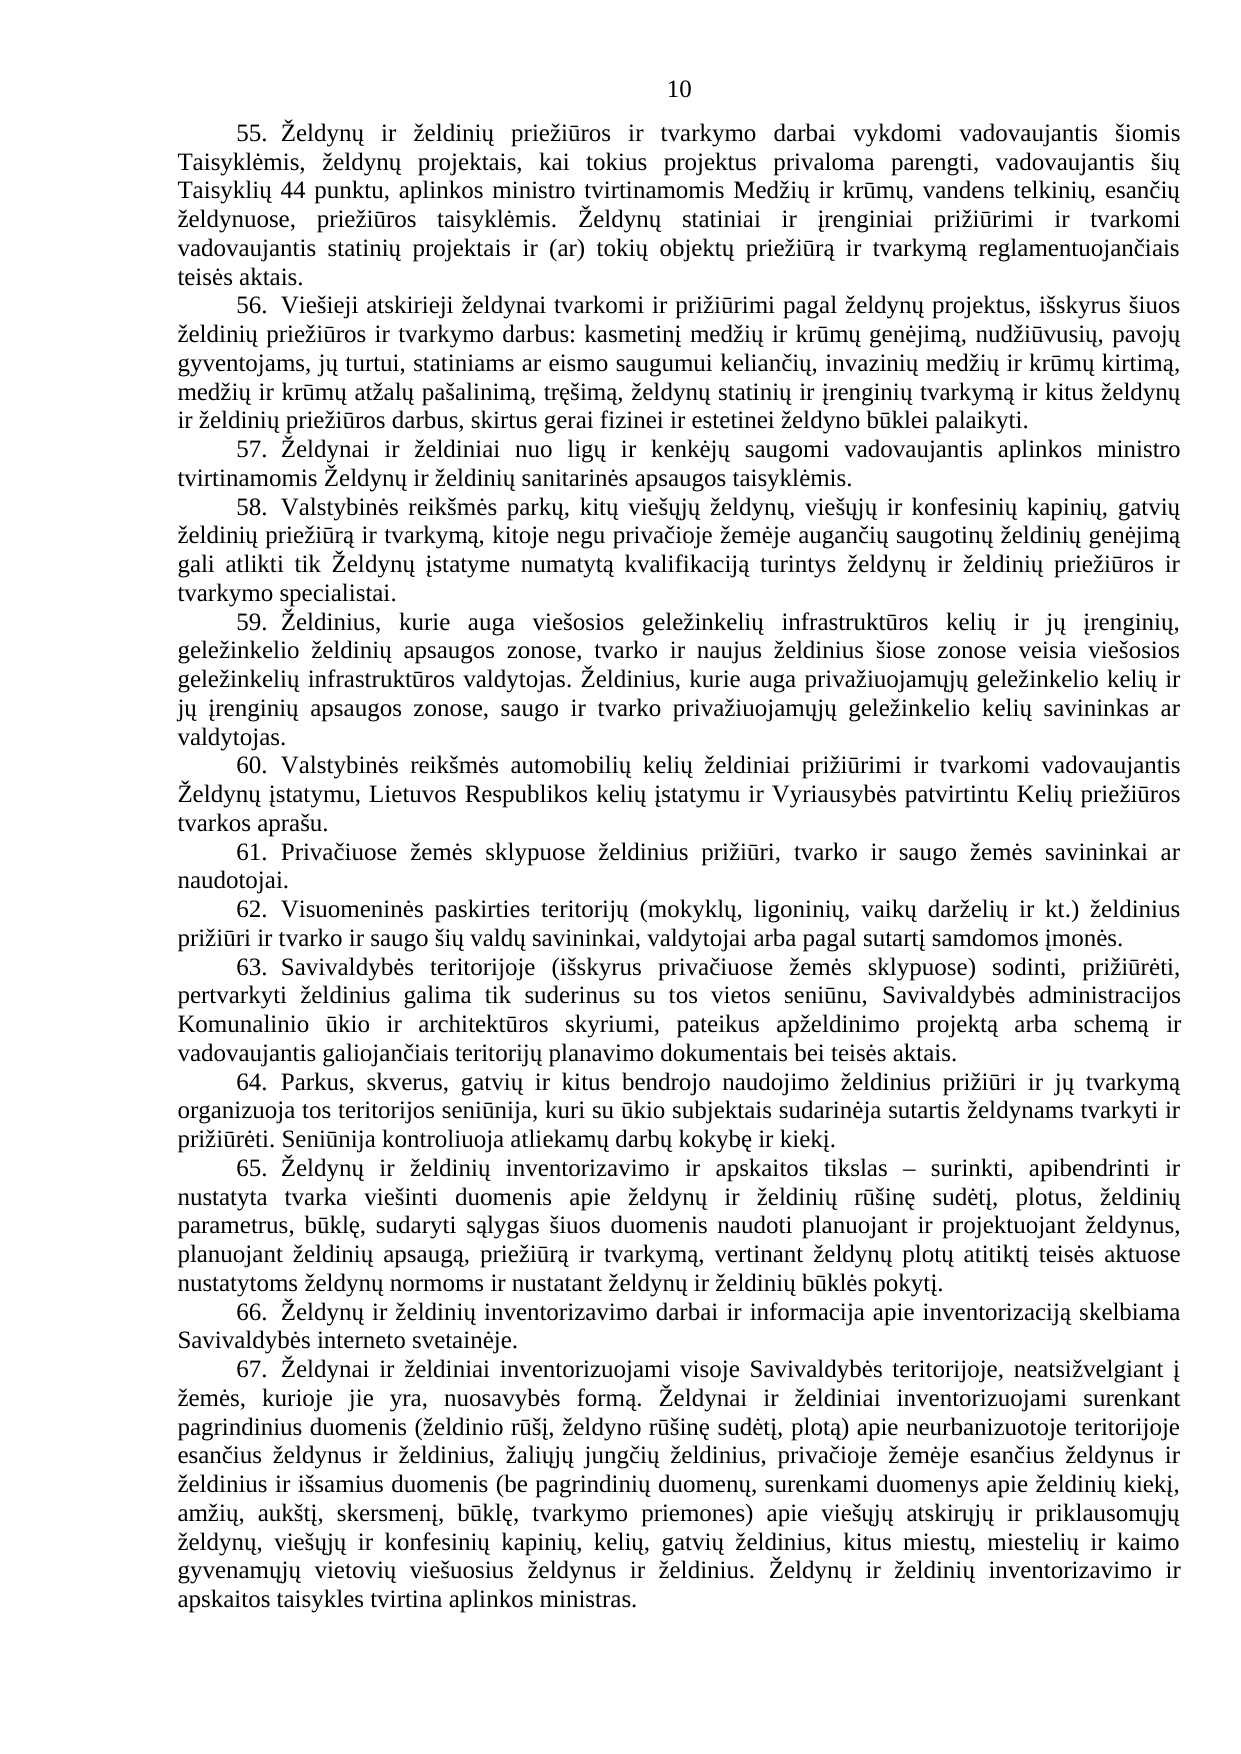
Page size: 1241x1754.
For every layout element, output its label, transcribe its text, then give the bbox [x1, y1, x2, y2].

text 65. Želdynų ir želdinių inventorizavimo ir apskaitos tikslas – surinkti, apibendrinti ir nustatyta tvarka viešinti duomenis apie želdynų ir želdinių rūšinę sudėtį, plotus, želdinių parametrus, būklę, sudaryti sąlygas šiuos duomenis naudoti planuojant ir projektuojant želdynus, planuojant želdinių apsaugą, priežiūrą ir tvarkymą, vertinant želdynų plotų atitiktį teisės aktuose nustatytoms želdynų normoms ir nustatant želdynų ir želdinių būklės pokytį. [177, 1153, 1181, 1297]
text 60. Valstybinės reikšmės automobilių kelių želdiniai prižiūrimi ir tvarkomi vadovaujantis Želdynų įstatymu, Lietuvos Respublikos kelių įstatymu ir Vyriausybės patvirtintu Kelių priežiūros tvarkos aprašu. [177, 751, 1181, 837]
text 64. Parkus, skverus, gatvių ir kitus bendrojo naudojimo želdinius prižiūri ir jų tvarkymą organizuoja tos teritorijos seniūnija, kuri su ūkio subjektais sudarinėja sutartis želdynams tvarkyti ir prižiūrėti. Seniūnija kontroliuoja atliekamų darbų kokybę ir kiekį. [177, 1067, 1181, 1153]
text 56. Viešieji atskirieji želdynai tvarkomi ir prižiūrimi pagal želdynų projektus, išskyrus šiuos želdinių priežiūros ir tvarkymo darbus: kasmetinį medžių ir krūmų genėjimą, nudžiūvusių, pavojų gyventojams, jų turtui, statiniams ar eismo saugumui keliančių, invazinių medžių ir krūmų kirtimą, medžių ir krūmų atžalų pašalinimą, tręšimą, želdynų statinių ir įrenginių tvarkymą ir kitus želdynų ir želdinių priežiūros darbus, skirtus gerai fizinei ir estetinei želdyno būklei palaikyti. [177, 291, 1181, 434]
text 58. Valstybinės reikšmės parkų, kitų viešųjų želdynų, viešųjų ir konfesinių kapinių, gatvių želdinių priežiūrą ir tvarkymą, kitoje negu privačioje žemėje augančių saugotinų želdinių genėjimą gali atlikti tik Želdynų įstatyme numatytą kvalifikaciją turintys želdynų ir želdinių priežiūros ir tvarkymo specialistai. [177, 492, 1181, 607]
text 62. Visuomeninės paskirties teritorijų (mokyklų, ligoninių, vaikų darželių ir kt.) želdinius prižiūri ir tvarko ir saugo šių valdų savininkai, valdytojai arba pagal sutartį samdomos įmonės. [177, 894, 1181, 952]
text 59. Želdinius, kurie auga viešosios geležinkelių infrastruktūros kelių ir jų įrenginių, geležinkelio želdinių apsaugos zonose, tvarko ir naujus želdinius šiose zonose veisia viešosios geležinkelių infrastruktūros valdytojas. Želdinius, kurie auga privažiuojamųjų geležinkelio kelių ir jų įrenginių apsaugos zonose, saugo ir tvarko privažiuojamųjų geležinkelio kelių savininkas ar valdytojas. [177, 607, 1181, 751]
text 67. Želdynai ir želdiniai inventorizuojami visoje Savivaldybės teritorijoje, neatsižvelgiant į žemės, kurioje jie yra, nuosavybės formą. Želdynai ir želdiniai inventorizuojami surenkant pagrindinius duomenis (želdinio rūšį, želdyno rūšinę sudėtį, plotą) apie neurbanizuotoje teritorijoje esančius želdynus ir želdinius, žaliųjų jungčių želdinius, privačioje žemėje esančius želdynus ir želdinius ir išsamius duomenis (be pagrindinių duomenų, surenkami duomenys apie želdinių kiekį, amžių, aukštį, skersmenį, būklę, tvarkymo priemones) apie viešųjų atskirųjų ir priklausomųjų želdynų, viešųjų ir konfesinių kapinių, kelių, gatvių želdinius, kitus miestų, miestelių ir kaimo gyvenamųjų vietovių viešuosius želdynus ir želdinius. Želdynų ir želdinių inventorizavimo ir apskaitos taisykles tvirtina aplinkos ministras. [177, 1354, 1181, 1613]
text 57. Želdynai ir želdiniai nuo ligų ir kenkėjų saugomi vadovaujantis aplinkos ministro tvirtinamomis Želdynų ir želdinių sanitarinės apsaugos taisyklėmis. [177, 434, 1181, 492]
text 61. Privačiuose žemės sklypuose želdinius prižiūri, tvarko ir saugo žemės savininkai ar naudotojai. [177, 837, 1181, 894]
text 55. Želdynų ir želdinių priežiūros ir tvarkymo darbai vykdomi vadovaujantis šiomis Taisyklėmis, želdynų projektais, kai tokius projektus privaloma parengti, vadovaujantis šių Taisyklių 44 punktu, aplinkos ministro tvirtinamomis Medžių ir krūmų, vandens telkinių, esančių želdynuose, priežiūros taisyklėmis. Želdynų statiniai ir įrenginiai prižiūrimi ir tvarkomi vadovaujantis statinių projektais ir (ar) tokių objektų priežiūrą ir tvarkymą reglamentuojančiais teisės aktais. [177, 118, 1181, 291]
text 66. Želdynų ir želdinių inventorizavimo darbai ir informacija apie inventorizaciją skelbiama Savivaldybės interneto svetainėje. [177, 1297, 1181, 1354]
text 63. Savivaldybės teritorijoje (išskyrus privačiuose žemės sklypuose) sodinti, prižiūrėti, pertvarkyti želdinius galima tik suderinus su tos vietos seniūnu, Savivaldybės administracijos Komunalinio ūkio ir architektūros skyriumi, pateikus apželdinimo projektą arba schemą ir vadovaujantis galiojančiais teritorijų planavimo dokumentais bei teisės aktais. [177, 952, 1181, 1067]
